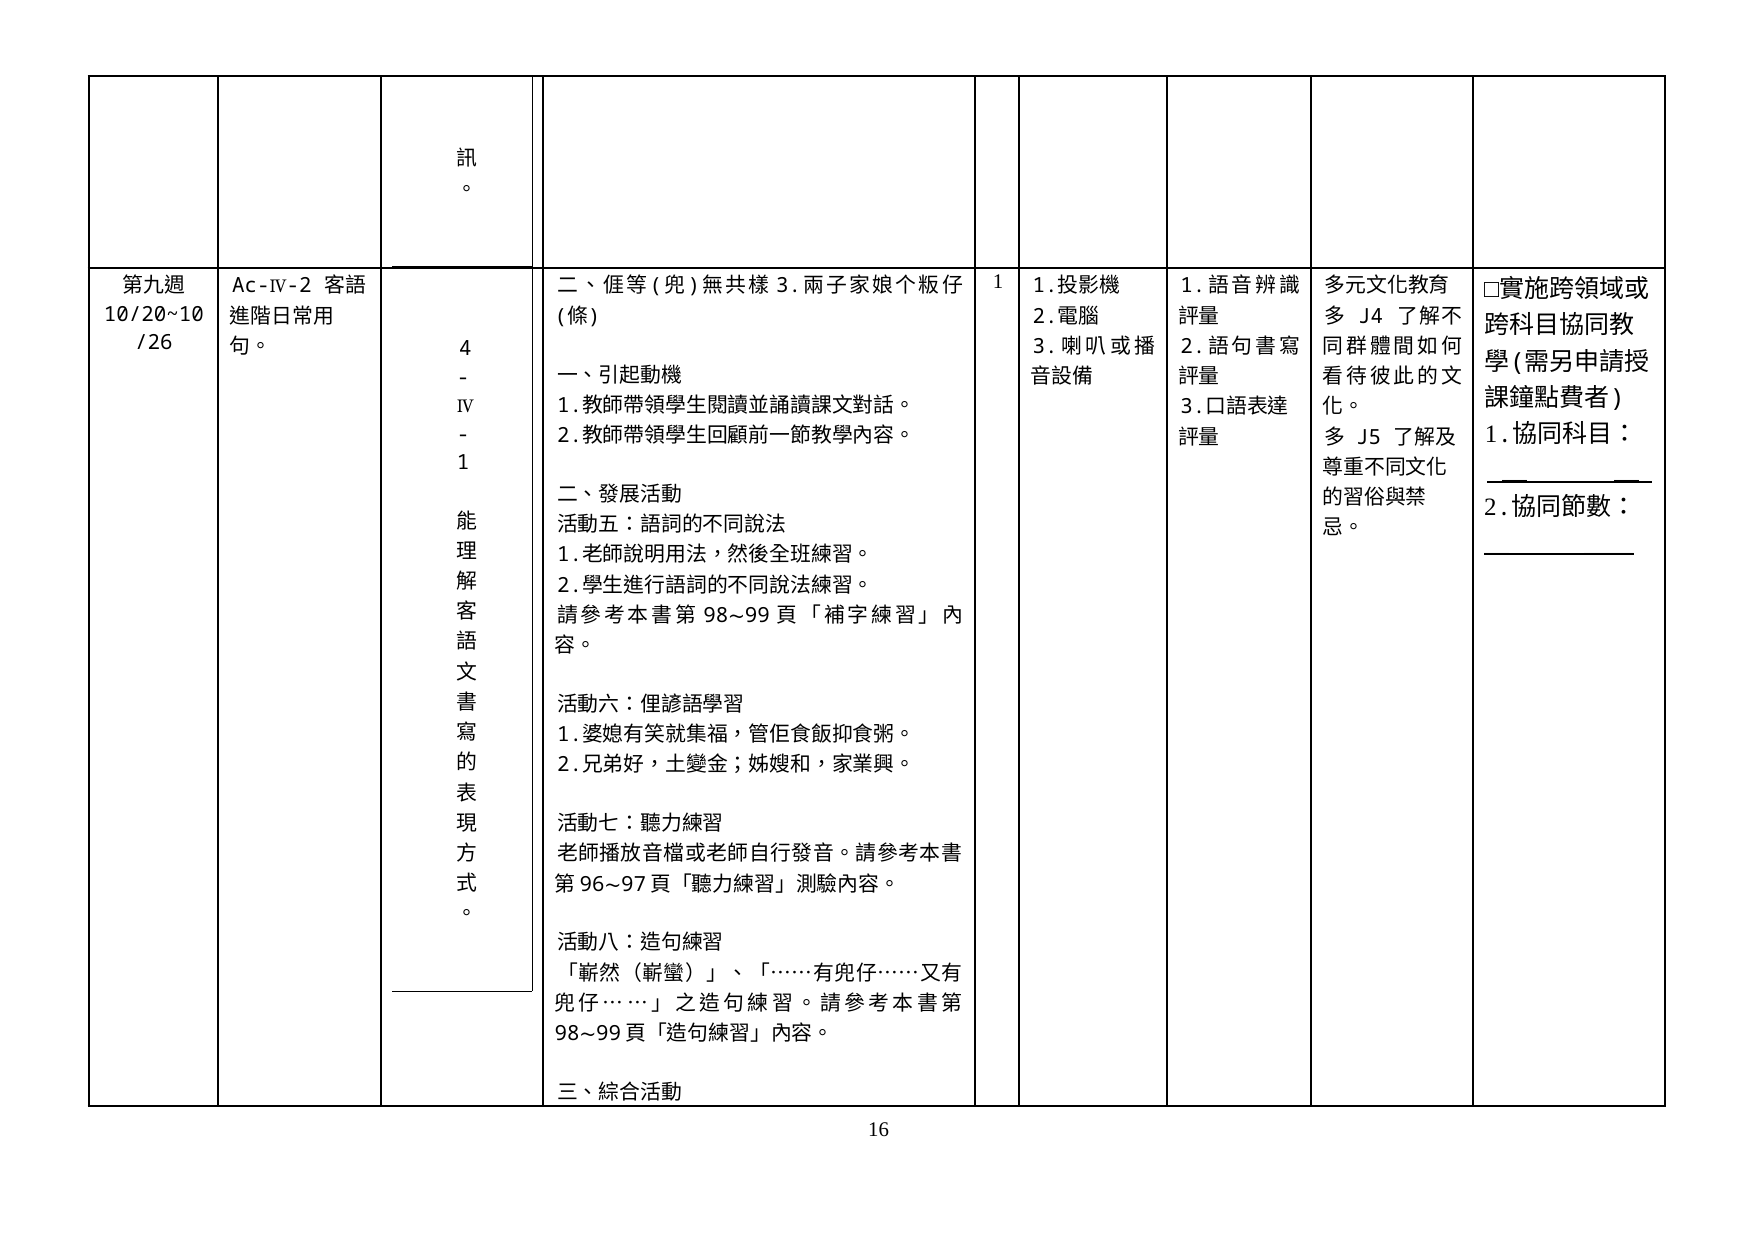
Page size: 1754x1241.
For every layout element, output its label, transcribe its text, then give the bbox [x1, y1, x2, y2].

table_cell [90, 77, 217, 267]
table_cell 1 [976, 269, 1018, 1105]
table_cell [1168, 77, 1310, 267]
table_cell 第九週 10/20~10/26 [90, 269, 217, 1105]
table_cell [976, 77, 1018, 267]
table_cell 4-Ⅳ-1 能理解客語文書寫的表現方式。 [382, 269, 542, 1105]
table_cell Ac-Ⅳ-2 客語進階日常用句。 [219, 269, 380, 1105]
table_cell 訊。 [382, 77, 532, 267]
table_cell 二、𠊎等(兜)無共樣3.兩子家娘个粄仔(條) 一、引起動機 1.教師帶領學生閱讀並誦讀課文對話。 2.教師帶領學生回顧前一節教學內容。 二、發展活動 活動五：語詞的不同說法 1.老師說明用法，然後全班練習。 2.學生進行語詞的不同說法練習。 請參考本書第98∼99頁「補字練習」內容。 活動六：俚諺語學習 1.婆媳有笑就集福，管佢食飯抑食粥。 2.兄弟好，土變金；姊嫂和，家業興。 活動七：聽力練習 老師播放音檔或老師自行發音。請參考本書第96∼97頁「聽力練習」測驗內容。 活動八：造句練習 「嶄然（嶄蠻）」、「……有兜仔……又有兜仔……」之造句練習。請參考本書第98∼99頁「造句練習」內容。 三、綜合活動 [544, 269, 974, 1105]
table_cell [544, 77, 974, 267]
table_cell 多元文化教育 多 J4 了解不同群體間如何看待彼此的文化。 多 J5 了解及尊重不同文化的習俗與禁忌。 [1312, 269, 1472, 1105]
table_cell [1020, 77, 1166, 267]
table_cell □實施跨領域或跨科目協同教學(需另申請授課鐘點費者) 1.協同科目： ＿ ＿ 2.協同節數： ＿ ＿＿ [1474, 269, 1664, 1105]
table_cell [1312, 77, 1472, 267]
table_cell [1474, 77, 1664, 267]
table_cell [533, 77, 542, 267]
table_cell 1.語音辨識評量 2.語句書寫評量 3.口語表達評量 [1168, 269, 1310, 1105]
table_cell 1.投影機 2.電腦 3.喇叭或播音設備 [1020, 269, 1166, 1105]
table_cell [219, 77, 380, 267]
